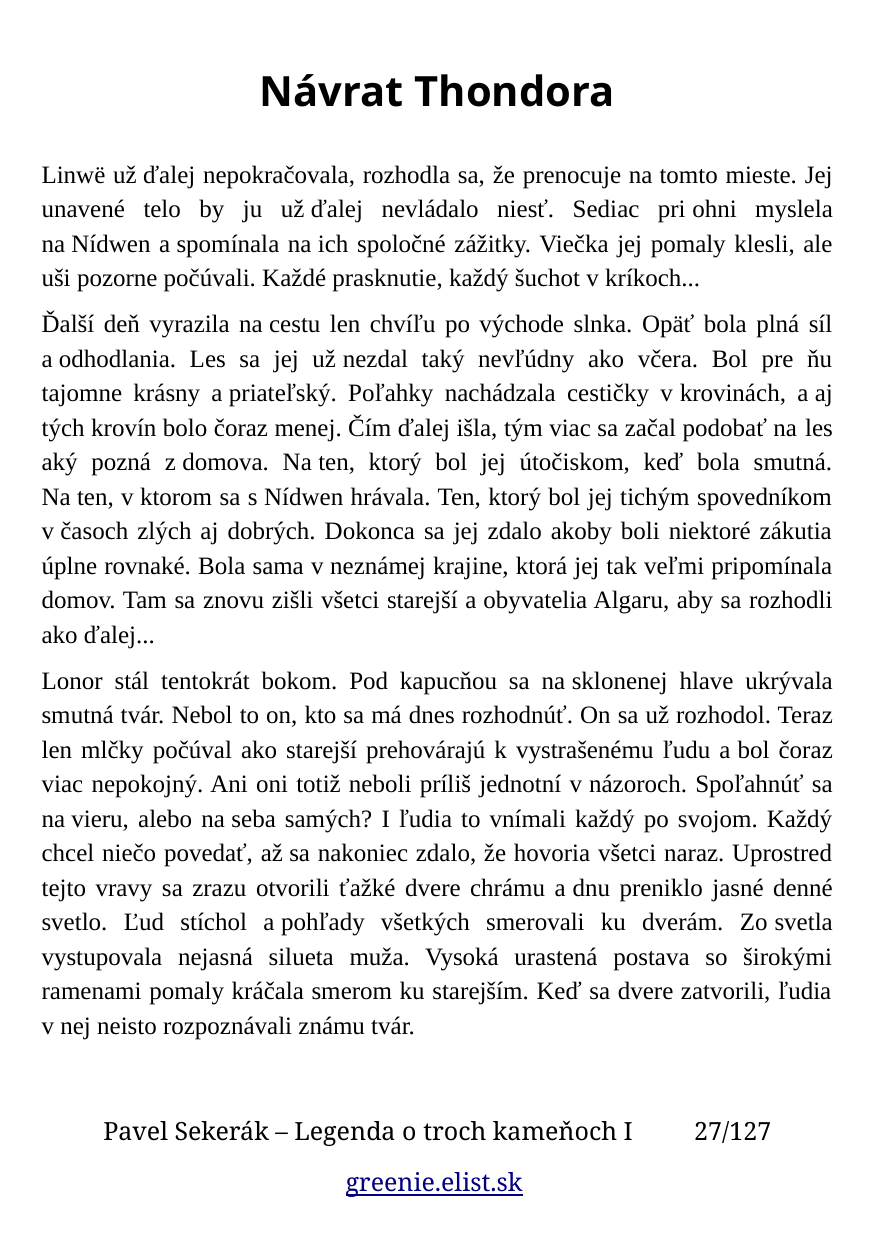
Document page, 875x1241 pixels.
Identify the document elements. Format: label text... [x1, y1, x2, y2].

subtitle Návrat Thondora [41, 62, 833, 119]
text Linwë už ďalej nepokračovala, rozhodla sa, že prenocuje na tomto mieste. Jej unavené telo by ju už ďalej nevládalo niesť. Sediac pri ohni myslela na Nídwen a spomínala na ich spoločné zážitky. Viečka jej pomaly klesli, ale uši pozorne počúvali. Každé prasknutie, každý šuchot v kríkoch... [41, 160, 833, 292]
text Lonor stál tentokrát bokom. Pod kapucňou sa na sklonenej hlave ukrývala smutná tvár. Nebol to on, kto sa má dnes rozhodnúť. On sa už rozhodol. Teraz len mlčky počúval ako starejší prehovárajú k vystrašenému ľudu a bol čoraz viac nepokojný. Ani oni totiž neboli príliš jednotní v názoroch. Spoľahnúť sa na vieru, alebo na seba samých? I ľudia to vnímali každý po svojom. Každý chcel niečo povedať, až sa nakoniec zdalo, že hovoria všetci naraz. Uprostred tejto vravy sa zrazu otvorili ťažké dvere chrámu a dnu preniklo jasné denné svetlo. Ľud stíchol a pohľady všetkých smerovali ku dverám. Zo svetla vystupovala nejasná silueta muža. Vysoká urastená postava so širokými ramenami pomaly kráčala smerom ku starejším. Keď sa dvere zatvorili, ľudia v nej neisto rozpoznávali známu tvár. [41, 666, 833, 1039]
text Ďalší deň vyrazila na cestu len chvíľu po východe slnka. Opäť bola plná síl a odhodlania. Les sa jej už nezdal taký nevľúdny ako včera. Bol pre ňu tajomne krásny a priateľský. Poľahky nachádzala cestičky v krovinách, a aj tých krovín bolo čoraz menej. Čím ďalej išla, tým viac sa začal podobať na les aký pozná z domova. Na ten, ktorý bol jej útočiskom, keď bola smutná. Na ten, v ktorom sa s Nídwen hrávala. Ten, ktorý bol jej tichým spovedníkom v časoch zlých aj dobrých. Dokonca sa jej zdalo akoby boli niektoré zákutia úplne rovnaké. Bola sama v neznámej krajine, ktorá jej tak veľmi pripomínala domov. Tam sa znovu zišli všetci starejší a obyvatelia Algaru, aby sa rozhodli ako ďalej... [41, 309, 833, 648]
